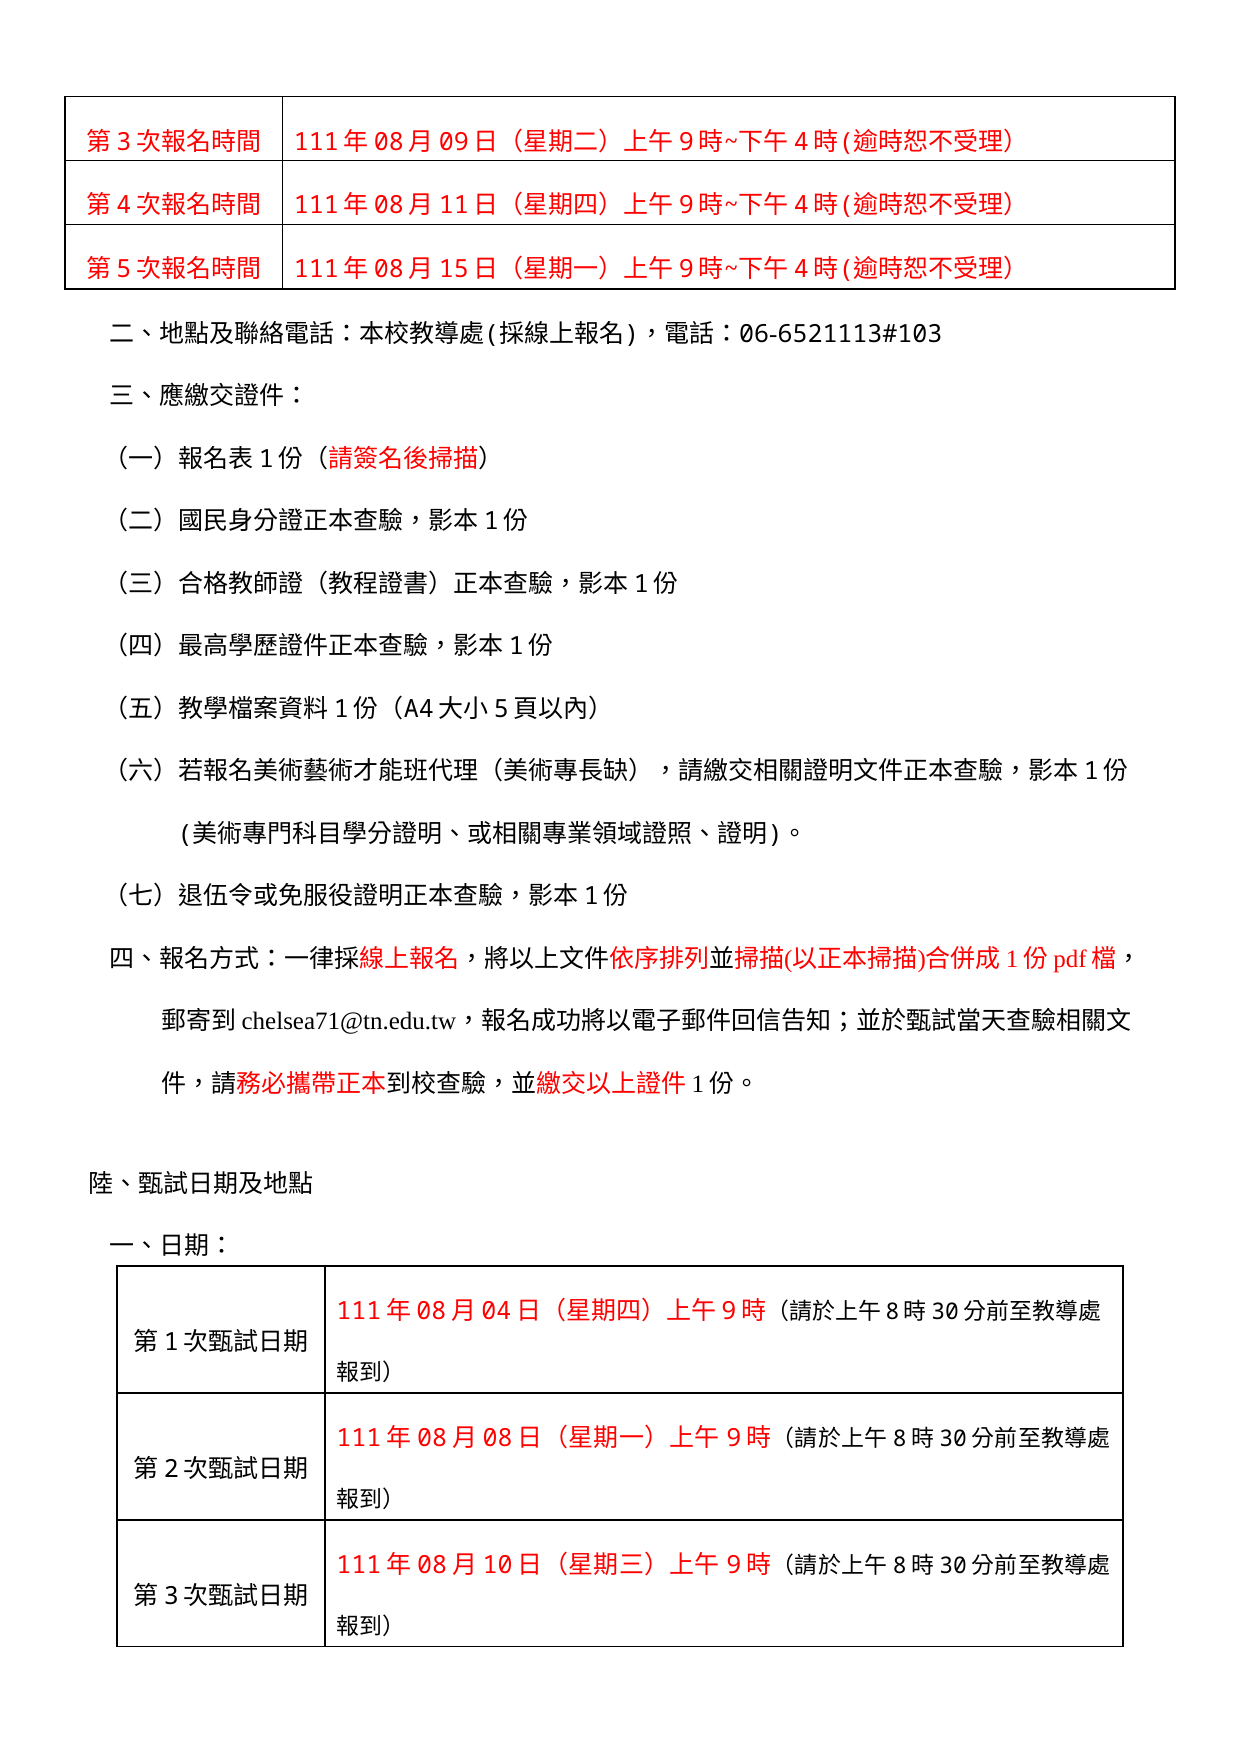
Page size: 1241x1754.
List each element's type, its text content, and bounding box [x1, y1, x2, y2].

text 二、地點及聯絡電話：本校教導處(採線上報名)，電話：06-6521113#103 [109, 290, 1152, 352]
table_cell 第2次甄試日期 [118, 1394, 324, 1519]
text （二）國民身分證正本查驗，影本1份 [89, 477, 1152, 539]
table_cell 111年08月09日（星期二）上午9時~下午4時(逾時恕不受理） [283, 97, 1174, 160]
text （三）合格教師證（教程證書）正本查驗，影本1份 [89, 539, 1152, 602]
table_cell 第3次報名時間 [66, 97, 282, 160]
text 三、應繳交證件： [109, 352, 1152, 414]
table_cell 第5次報名時間 [66, 225, 282, 287]
text 一、日期： [109, 1202, 1152, 1264]
table_cell 第3次甄試日期 [118, 1521, 324, 1646]
table_header 111年08月04日（星期四）上午9時（請於上午8時30分前至教導處報到） [326, 1267, 1122, 1392]
text （七）退伍令或免服役證明正本查驗，影本1份 [89, 852, 1152, 914]
table_header 第1次甄試日期 [118, 1267, 324, 1392]
table_cell 111年08月10日（星期三）上午9時（請於上午8時30分前至教導處報到） [326, 1521, 1122, 1646]
text （四）最高學歷證件正本查驗，影本1份 [89, 602, 1152, 664]
text 陸、甄試日期及地點 [89, 1139, 1152, 1202]
text （一）報名表1份（請簽名後掃描） [89, 414, 1152, 477]
text （五）教學檔案資料1份（A4大小5頁以內） [89, 664, 1152, 727]
table_cell 111年08月08日（星期一）上午9時（請於上午8時30分前至教導處報到） [326, 1394, 1122, 1519]
text 四、報名方式：一律採線上報名，將以上文件依序排列並掃描(以正本掃描)合併成1份pdf檔，郵寄到chelsea71@tn.edu.tw，報名成功將以電子郵件回信告知；並於甄試當天查驗相關文件，請務必攜帶正本到校查驗，並繳交以上證件1份。 [109, 914, 1152, 1102]
table_cell 111年08月11日（星期四）上午9時~下午4時(逾時恕不受理） [283, 161, 1174, 224]
table_cell 第4次報名時間 [66, 161, 282, 224]
text （六）若報名美術藝術才能班代理（美術專長缺），請繳交相關證明文件正本查驗，影本1份(美術專門科目學分證明、或相關專業領域證照、證明)。 [103, 727, 1152, 852]
table_cell 111年08月15日（星期一）上午9時~下午4時(逾時恕不受理） [283, 225, 1174, 287]
